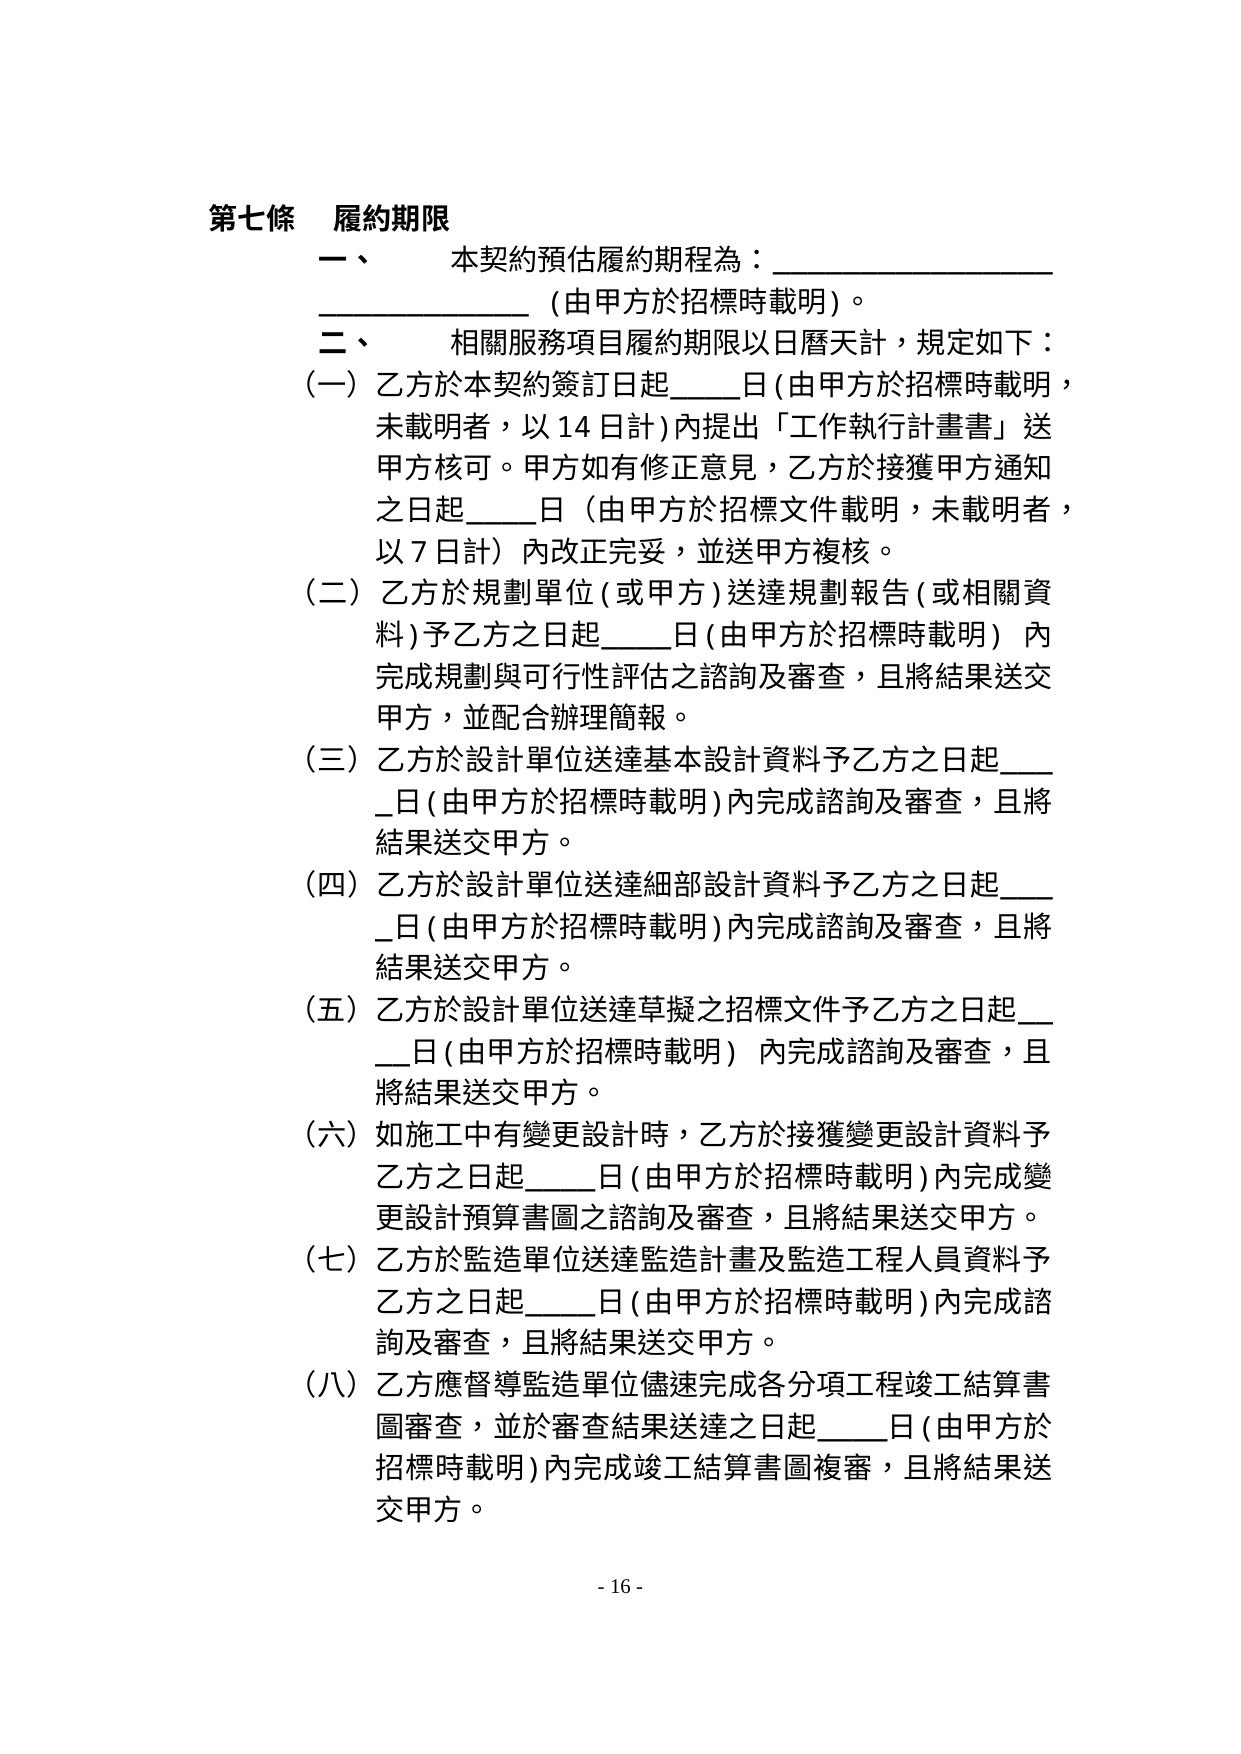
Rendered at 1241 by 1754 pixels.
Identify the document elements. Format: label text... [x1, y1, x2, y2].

list 本契約預估履約期程為：____________________________ (由甲方於招標時載明)。 [319, 237, 1053, 321]
text （八）乙方應督導監造單位儘速完成各分項工程竣工結算書圖審查，並於審查結果送達之日起____日(由甲方於招標時載明)內完成竣工結算書圖複審，且將結果送交甲方。 [287, 1362, 1053, 1529]
text （一）乙方於本契約簽訂日起____日(由甲方於招標時載明，未載明者，以14日計)內提出「工作執行計畫書」送甲方核可。甲方如有修正意見，乙方於接獲甲方通知之日起____日（由甲方於招標文件載明，未載明者，以7日計）內改正完妥，並送甲方複核。 [287, 362, 1053, 571]
list 履約期限 [208, 175, 1053, 237]
text （二）乙方於規劃單位(或甲方)送達規劃報告(或相關資料)予乙方之日起____日(由甲方於招標時載明) 內完成規劃與可行性評估之諮詢及審查，且將結果送交甲方，並配合辦理簡報。 [287, 571, 1053, 737]
text （七）乙方於監造單位送達監造計畫及監造工程人員資料予乙方之日起____日(由甲方於招標時載明)內完成諮詢及審查，且將結果送交甲方。 [287, 1237, 1053, 1362]
text （五）乙方於設計單位送達草擬之招標文件予乙方之日起____日(由甲方於招標時載明) 內完成諮詢及審查，且將結果送交甲方。 [287, 987, 1053, 1112]
text （六）如施工中有變更設計時，乙方於接獲變更設計資料予乙方之日起____日(由甲方於招標時載明)內完成變更設計預算書圖之諮詢及審查，且將結果送交甲方。 [287, 1112, 1053, 1237]
text （四）乙方於設計單位送達細部設計資料予乙方之日起____日(由甲方於招標時載明)內完成諮詢及審查，且將結果送交甲方。 [287, 862, 1053, 987]
list 相關服務項目履約期限以日曆天計，規定如下： [319, 321, 1053, 362]
text （三）乙方於設計單位送達基本設計資料予乙方之日起____日(由甲方於招標時載明)內完成諮詢及審查，且將結果送交甲方。 [287, 737, 1053, 862]
